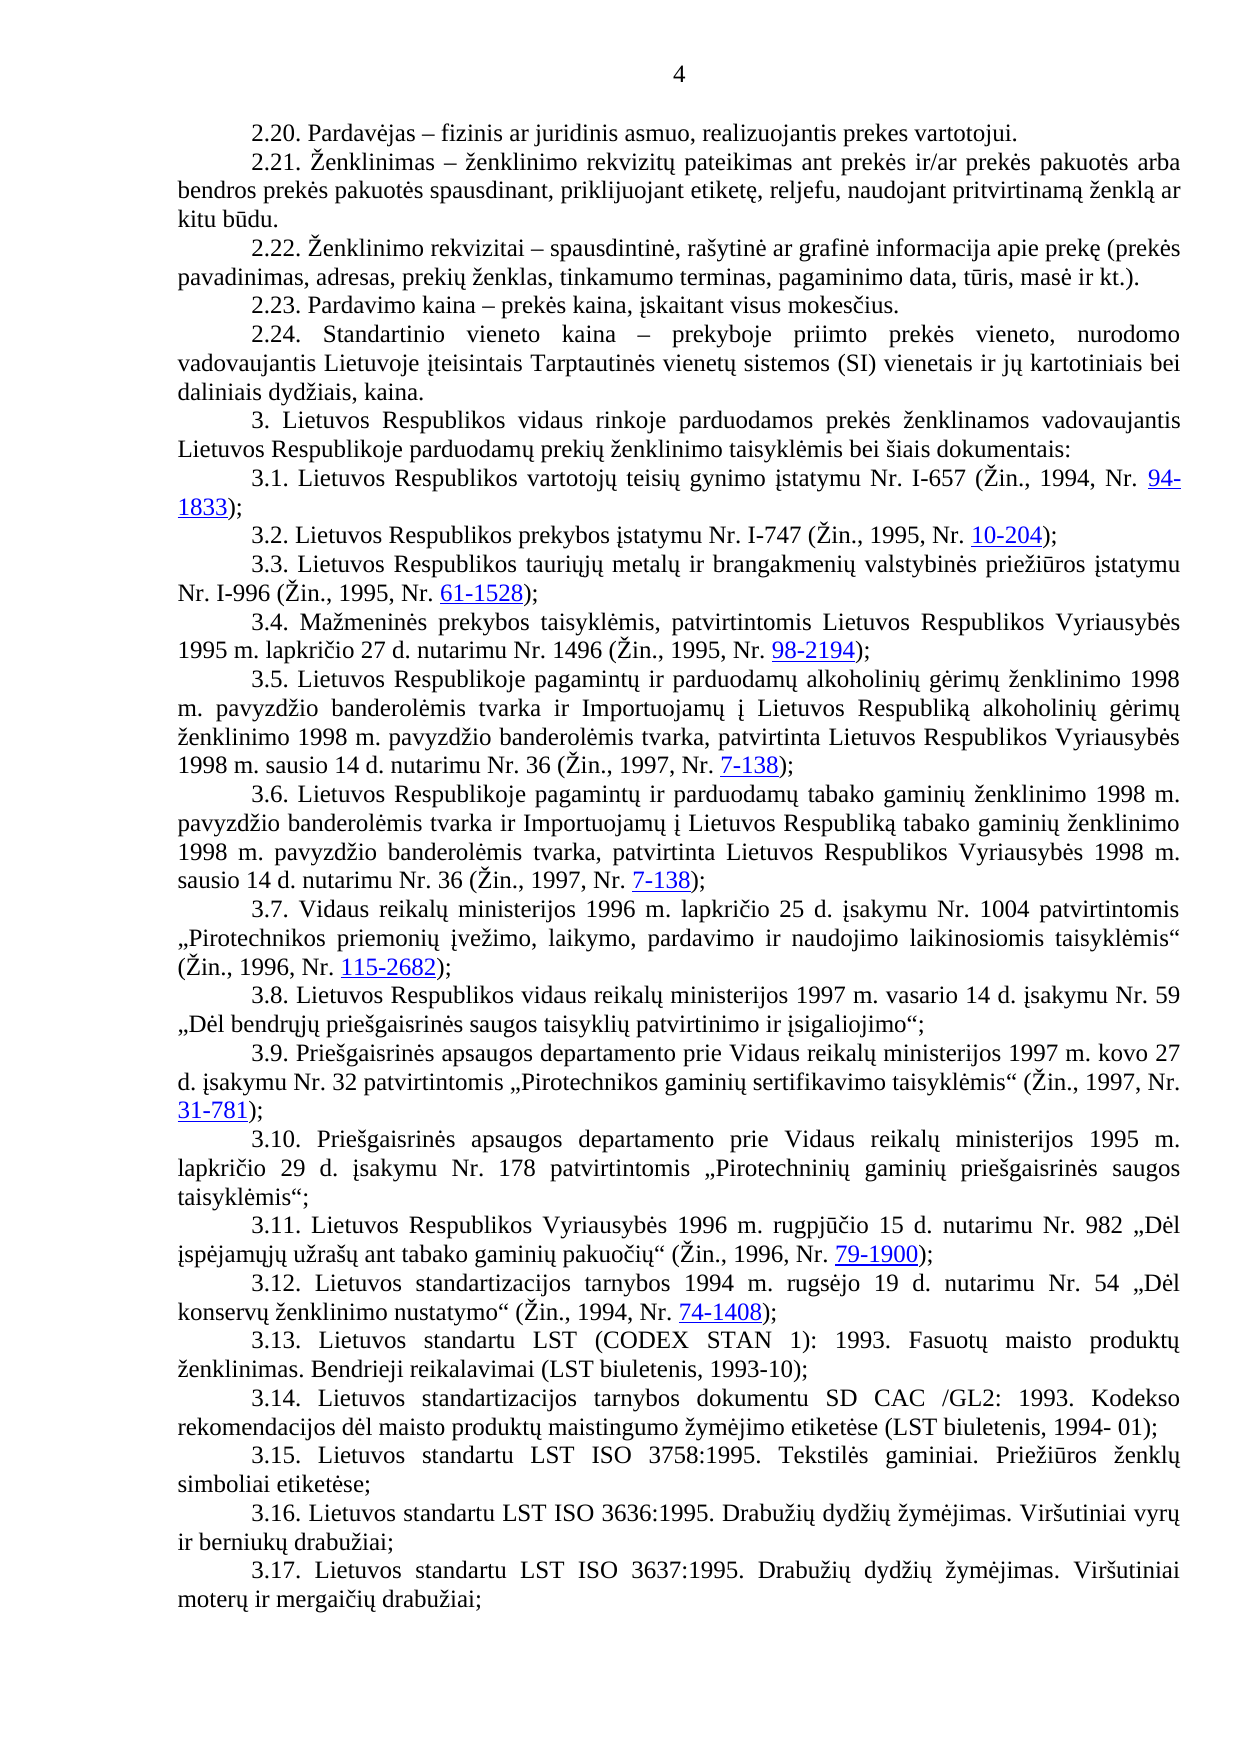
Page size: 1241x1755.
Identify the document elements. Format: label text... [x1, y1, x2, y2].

text 3.10. Priešgaisrinės apsaugos departamento prie Vidaus reikalų ministerijos 1995 m. lapkričio 29 d. įsakymu Nr. 178 patvirtintomis „Pirotechninių gaminių priešgaisrinės saugos taisyklėmis“; [177, 1124, 1181, 1211]
text 3.11. Lietuvos Respublikos Vyriausybės 1996 m. rugpjūčio 15 d. nutarimu Nr. 982 „Dėl įspėjamųjų užrašų ant tabako gaminių pakuočių“ (Žin., 1996, Nr. 79-1900); [177, 1211, 1181, 1268]
text 2.22. Ženklinimo rekvizitai – spausdintinė, rašytinė ar grafinė informacija apie prekę (prekės pavadinimas, adresas, prekių ženklas, tinkamumo terminas, pagaminimo data, tūris, masė ir kt.). [177, 233, 1181, 291]
text 3.1. Lietuvos Respublikos vartotojų teisių gynimo įstatymu Nr. I-657 (Žin., 1994, Nr. 94-1833); [177, 463, 1181, 521]
text 2.24. Standartinio vieneto kaina – prekyboje priimto prekės vieneto, nurodomo vadovaujantis Lietuvoje įteisintais Tarptautinės vienetų sistemos (SI) vienetais ir jų kartotiniais bei daliniais dydžiais, kaina. [177, 319, 1181, 406]
text 3.5. Lietuvos Respublikoje pagamintų ir parduodamų alkoholinių gėrimų ženklinimo 1998 m. pavyzdžio banderolėmis tvarka ir Importuojamų į Lietuvos Respubliką alkoholinių gėrimų ženklinimo 1998 m. pavyzdžio banderolėmis tvarka, patvirtinta Lietuvos Respublikos Vyriausybės 1998 m. sausio 14 d. nutarimu Nr. 36 (Žin., 1997, Nr. 7-138); [177, 664, 1181, 779]
text 3.15. Lietuvos standartu LST ISO 3758:1995. Tekstilės gaminiai. Priežiūros ženklų simboliai etiketėse; [177, 1441, 1181, 1498]
text 2.20. Pardavėjas – fizinis ar juridinis asmuo, realizuojantis prekes vartotojui. [177, 118, 1181, 147]
text 3.8. Lietuvos Respublikos vidaus reikalų ministerijos 1997 m. vasario 14 d. įsakymu Nr. 59 „Dėl bendrųjų priešgaisrinės saugos taisyklių patvirtinimo ir įsigaliojimo“; [177, 981, 1181, 1038]
text 2.21. Ženklinimas – ženklinimo rekvizitų pateikimas ant prekės ir/ar prekės pakuotės arba bendros prekės pakuotės spausdinant, priklijuojant etiketę, reljefu, naudojant pritvirtinamą ženklą ar kitu būdu. [177, 147, 1181, 233]
text 3.7. Vidaus reikalų ministerijos 1996 m. lapkričio 25 d. įsakymu Nr. 1004 patvirtintomis „Pirotechnikos priemonių įvežimo, laikymo, pardavimo ir naudojimo laikinosiomis taisyklėmis“ (Žin., 1996, Nr. 115-2682); [177, 894, 1181, 981]
text 2.23. Pardavimo kaina – prekės kaina, įskaitant visus mokesčius. [177, 291, 1181, 319]
text 3.17. Lietuvos standartu LST ISO 3637:1995. Drabužių dydžių žymėjimas. Viršutiniai moterų ir mergaičių drabužiai; [177, 1556, 1181, 1613]
text 3.13. Lietuvos standartu LST (CODEX STAN 1): 1993. Fasuotų maisto produktų ženklinimas. Bendrieji reikalavimai (LST biuletenis, 1993-10); [177, 1326, 1181, 1383]
text 3.4. Mažmeninės prekybos taisyklėmis, patvirtintomis Lietuvos Respublikos Vyriausybės 1995 m. lapkričio 27 d. nutarimu Nr. 1496 (Žin., 1995, Nr. 98-2194); [177, 607, 1181, 664]
text 3.12. Lietuvos standartizacijos tarnybos 1994 m. rugsėjo 19 d. nutarimu Nr. 54 „Dėl konservų ženklinimo nustatymo“ (Žin., 1994, Nr. 74-1408); [177, 1268, 1181, 1326]
text 3.2. Lietuvos Respublikos prekybos įstatymu Nr. I-747 (Žin., 1995, Nr. 10-204); [177, 521, 1181, 549]
text 3.16. Lietuvos standartu LST ISO 3636:1995. Drabužių dydžių žymėjimas. Viršutiniai vyrų ir berniukų drabužiai; [177, 1498, 1181, 1556]
text 3.9. Priešgaisrinės apsaugos departamento prie Vidaus reikalų ministerijos 1997 m. kovo 27 d. įsakymu Nr. 32 patvirtintomis „Pirotechnikos gaminių sertifikavimo taisyklėmis“ (Žin., 1997, Nr. 31-781); [177, 1038, 1181, 1124]
text 3. Lietuvos Respublikos vidaus rinkoje parduodamos prekės ženklinamos vadovaujantis Lietuvos Respublikoje parduodamų prekių ženklinimo taisyklėmis bei šiais dokumentais: [177, 406, 1181, 463]
text 3.3. Lietuvos Respublikos tauriųjų metalų ir brangakmenių valstybinės priežiūros įstatymu Nr. I-996 (Žin., 1995, Nr. 61-1528); [177, 549, 1181, 607]
text 3.14. Lietuvos standartizacijos tarnybos dokumentu SD CAC /GL2: 1993. Kodekso rekomendacijos dėl maisto produktų maistingumo žymėjimo etiketėse (LST biuletenis, 1994- 01); [177, 1383, 1181, 1441]
text 3.6. Lietuvos Respublikoje pagamintų ir parduodamų tabako gaminių ženklinimo 1998 m. pavyzdžio banderolėmis tvarka ir Importuojamų į Lietuvos Respubliką tabako gaminių ženklinimo 1998 m. pavyzdžio banderolėmis tvarka, patvirtinta Lietuvos Respublikos Vyriausybės 1998 m. sausio 14 d. nutarimu Nr. 36 (Žin., 1997, Nr. 7-138); [177, 779, 1181, 894]
